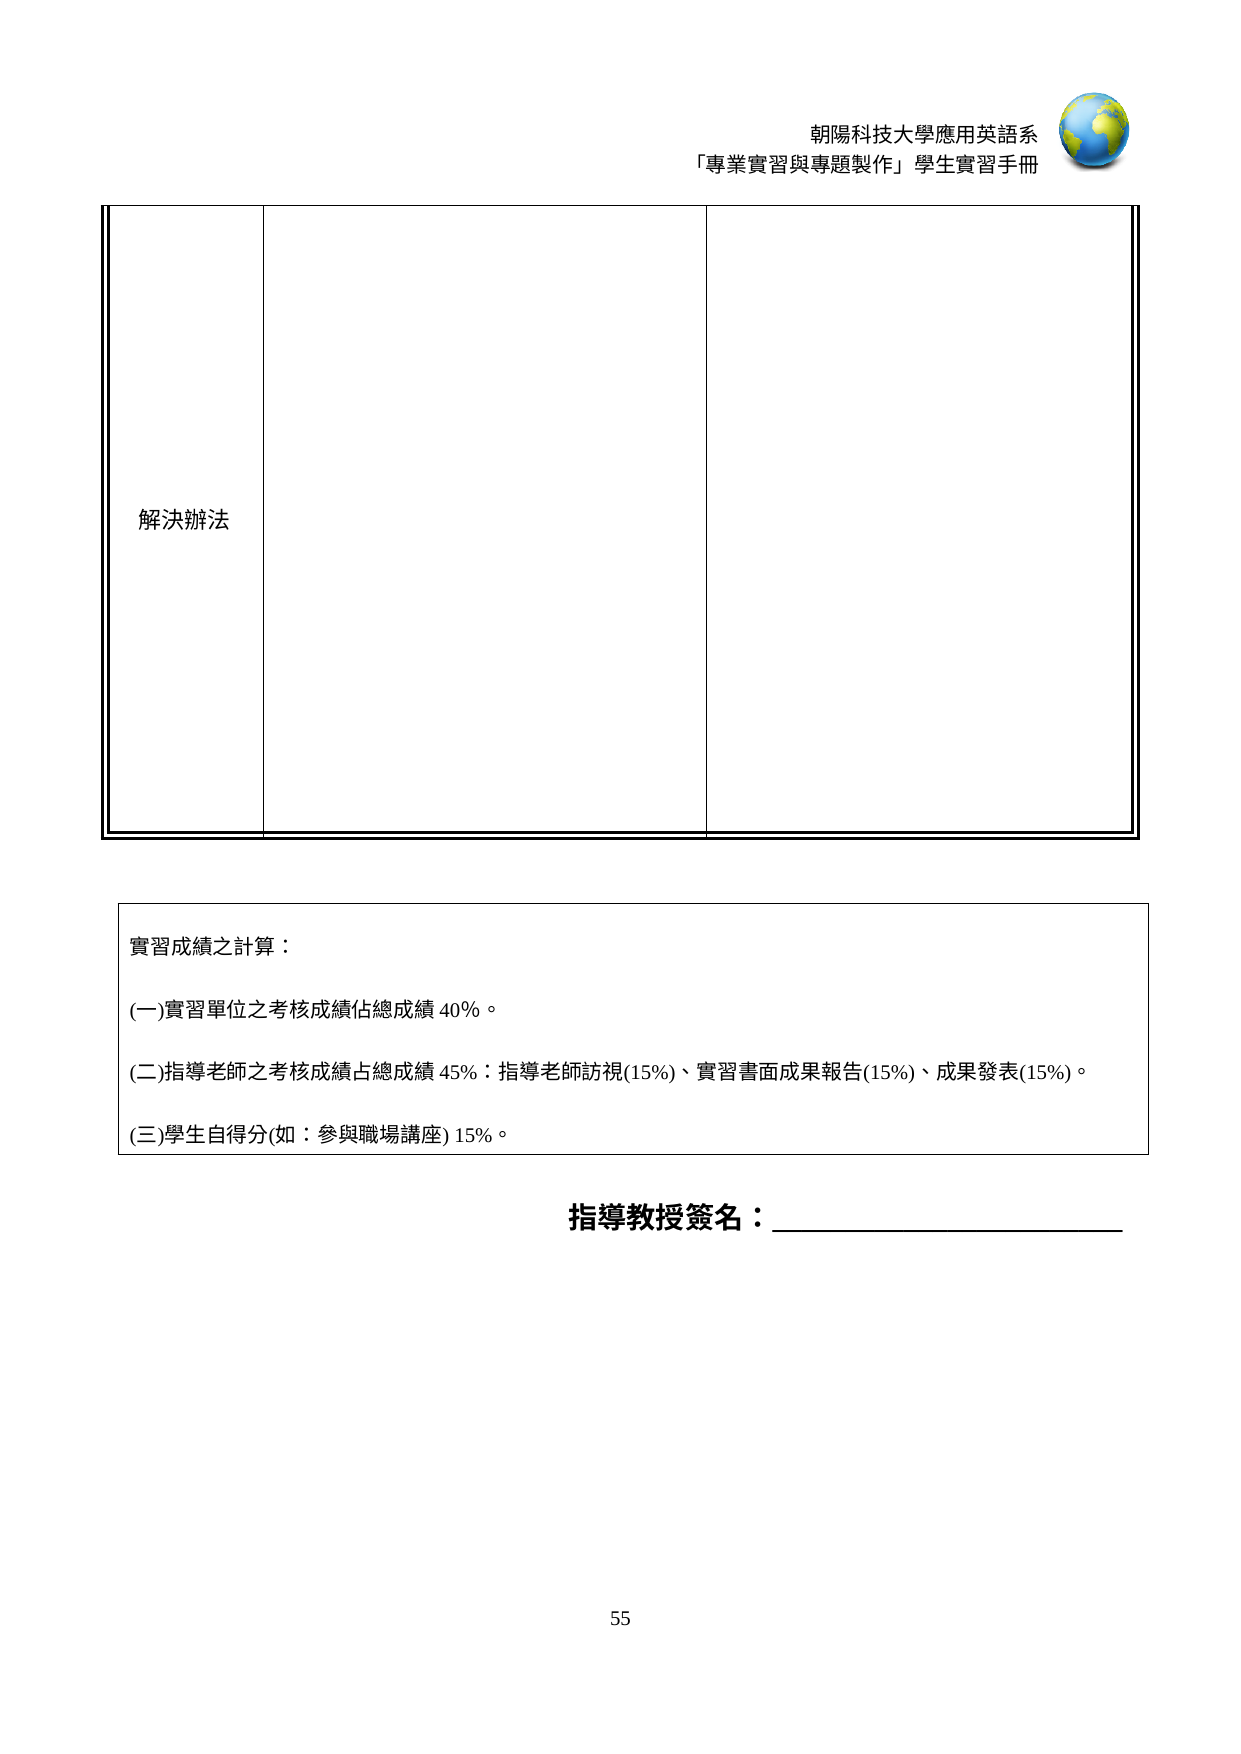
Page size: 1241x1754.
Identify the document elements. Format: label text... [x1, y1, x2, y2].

table_cell [707, 206, 1131, 831]
table_cell [264, 206, 706, 831]
table_header 實習成績之計算： (一)實習單位之考核成績佔總成績40％。 (二)指導老師之考核成績占總成績45%：指導老師訪視(15%)、實習書面成果報告(15%)、成果發表(15%)。 (三)學生自得分(如：參與職場講座) 15%。 [119, 904, 1148, 1154]
table_cell 解決辦法 [110, 206, 263, 831]
text 指導教授簽名：________________________ [118, 1174, 1122, 1236]
